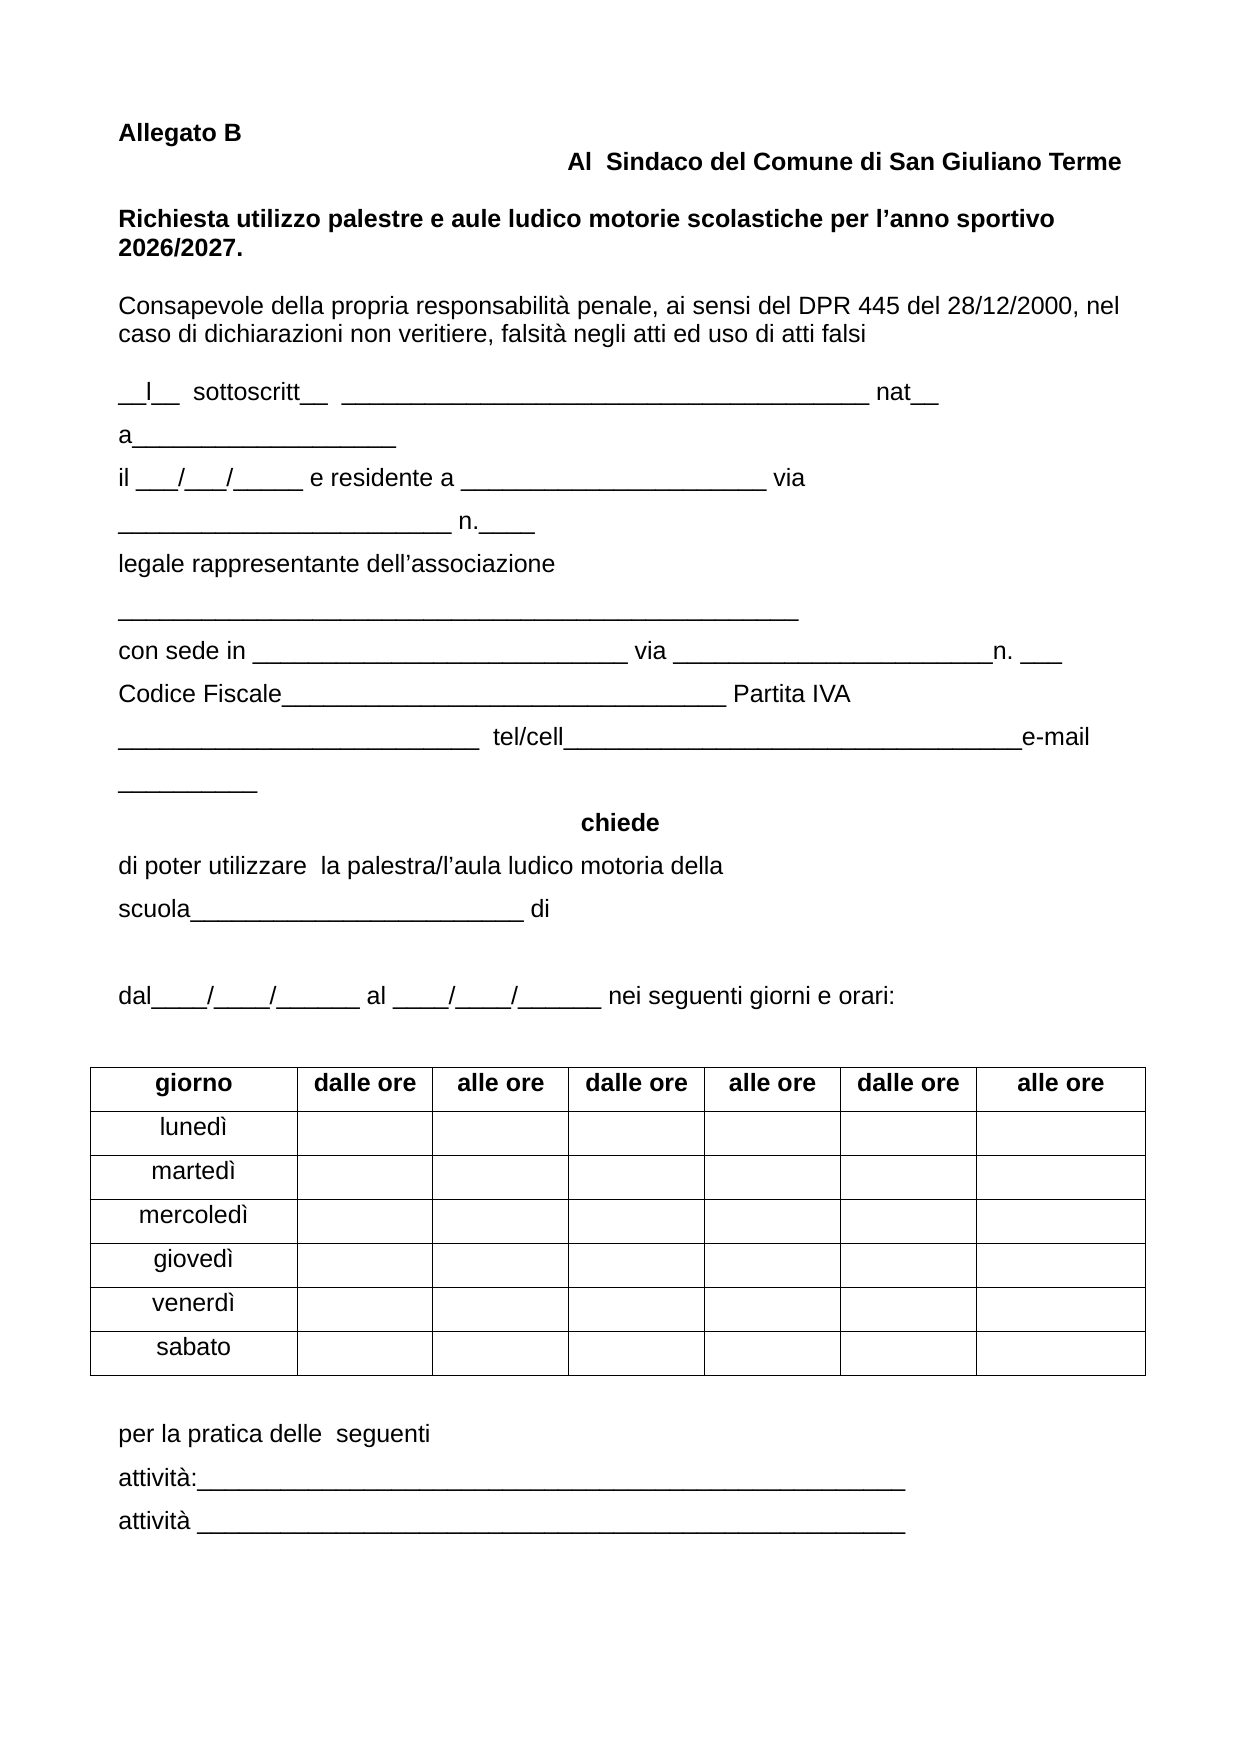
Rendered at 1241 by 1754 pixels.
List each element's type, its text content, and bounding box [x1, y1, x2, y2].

text Codice Fiscale________________________________ Partita IVA __________________________ tel/cell_________________________________e-mail __________ [118, 679, 1122, 794]
table_cell [569, 1200, 704, 1243]
table_cell [841, 1112, 976, 1155]
table_cell [298, 1156, 432, 1199]
table_cell [433, 1332, 568, 1375]
text legale rappresentante dell’associazione _________________________________________________ [118, 549, 1122, 621]
table_cell [298, 1112, 432, 1155]
table_cell [298, 1200, 432, 1243]
text il ___/___/_____ e residente a ______________________ via ________________________ n.____ [118, 463, 1122, 535]
table_cell [705, 1200, 840, 1243]
table_cell [569, 1112, 704, 1155]
text __l__ sottoscritt__ ______________________________________ nat__ a___________________ [118, 377, 1122, 449]
text con sede in ___________________________ via _______________________n. ___ [118, 636, 1122, 664]
table_cell [569, 1288, 704, 1331]
text dal____/____/______ al ____/____/______ nei seguenti giorni e orari: [118, 981, 1122, 1009]
text di poter utilizzare ⁪ la palestra/l’aula ludico motoria della scuola________________________ di [118, 851, 1122, 923]
table_cell [569, 1244, 704, 1287]
table_cell [433, 1112, 568, 1155]
table_cell [433, 1156, 568, 1199]
table_cell [433, 1200, 568, 1243]
table_cell mercoledì [91, 1200, 297, 1243]
table_cell [298, 1244, 432, 1287]
table_header dalle ore [841, 1068, 976, 1111]
table_cell [841, 1244, 976, 1287]
text Al Sindaco del Comune di San Giuliano Terme [118, 147, 1122, 176]
table_cell [705, 1244, 840, 1287]
table_cell [705, 1156, 840, 1199]
table_cell venerdì [91, 1288, 297, 1331]
table_cell [841, 1288, 976, 1331]
table_cell [977, 1156, 1145, 1199]
table_cell [977, 1200, 1145, 1243]
table_cell [298, 1332, 432, 1375]
table_cell [977, 1112, 1145, 1155]
text Allegato B [118, 118, 1122, 147]
table_cell [977, 1244, 1145, 1287]
text attività ___________________________________________________ [118, 1506, 1122, 1534]
table_header dalle ore [298, 1068, 432, 1111]
table_header alle ore [977, 1068, 1145, 1111]
text Richiesta utilizzo palestre e aule ludico motorie scolastiche per l’anno sportivo 2026/2027. [118, 204, 1122, 262]
table_cell [841, 1200, 976, 1243]
table_cell [705, 1332, 840, 1375]
table_cell [841, 1156, 976, 1199]
table_cell [433, 1288, 568, 1331]
table_cell [705, 1288, 840, 1331]
table_cell [977, 1332, 1145, 1375]
table_cell [569, 1332, 704, 1375]
table_cell [298, 1288, 432, 1331]
table_cell [977, 1288, 1145, 1331]
table_cell [705, 1112, 840, 1155]
table_header dalle ore [569, 1068, 704, 1111]
table_header alle ore [433, 1068, 568, 1111]
table_cell [841, 1332, 976, 1375]
table_cell giovedì [91, 1244, 297, 1287]
table_header giorno [91, 1068, 297, 1111]
text Consapevole della propria responsabilità penale, ai sensi del DPR 445 del 28/12/2000, nel caso di dichiarazioni non veritiere, falsità negli atti ed uso di atti falsi [118, 291, 1122, 348]
table_header alle ore [705, 1068, 840, 1111]
text chiede [118, 808, 1122, 837]
table_cell martedì [91, 1156, 297, 1199]
text per la pratica delle seguenti attività:___________________________________________________ [118, 1419, 1122, 1491]
table_cell lunedì [91, 1112, 297, 1155]
table_cell [433, 1244, 568, 1287]
table_cell [569, 1156, 704, 1199]
table_cell sabato [91, 1332, 297, 1375]
